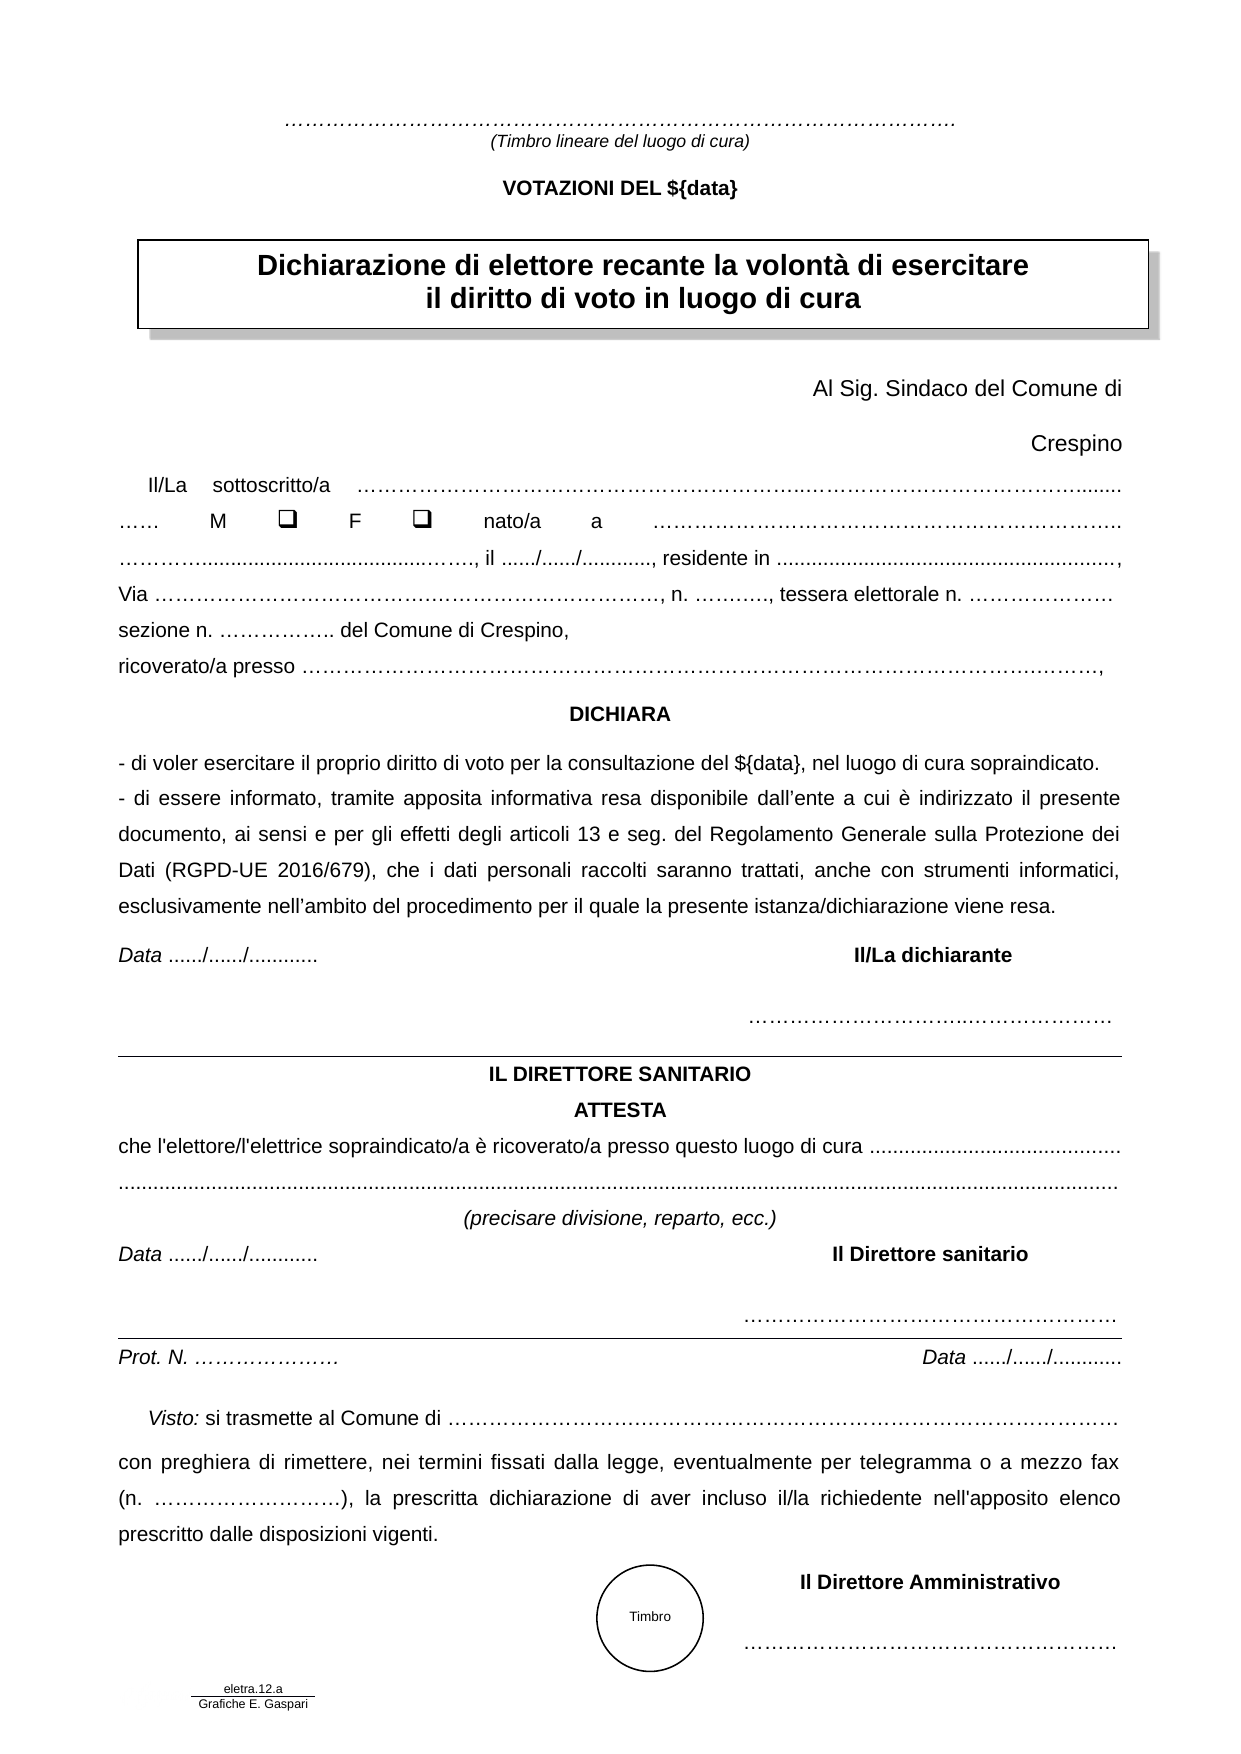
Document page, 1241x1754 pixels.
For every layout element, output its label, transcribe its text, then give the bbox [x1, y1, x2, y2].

text Data ....../....../............ Il Direttore sanitario [118, 1241, 1122, 1265]
subtitle IL DIRETTORE SANITARIO [118, 1062, 1122, 1086]
text Timbro [627, 1609, 673, 1624]
subtitle DICHIARA [118, 702, 1122, 726]
text ricoverato/a presso …………………………………………………………………………………………….………, [118, 653, 1122, 677]
text (precisare divisione, reparto, ecc.) [118, 1206, 1122, 1229]
text Al Sig. Sindaco del Comune di [118, 375, 1122, 401]
text - di essere informato, tramite apposita informativa resa disponibile dall’ente a cui è indirizzato il presente documento, ai sensi e per gli effetti degli articoli 13 e seg. del Regolamento Generale sulla Protezione dei Dati (RGPD-UE 2016/679), che i dati personali raccolti saranno trattati, anche con strumenti informatici, esclusivamente nell’ambito del procedimento per il quale la presente istanza/dichiarazione viene resa. [118, 786, 1122, 918]
text con preghiera di rimettere, nei termini fissati dalla legge, eventualmente per telegramma o a mezzo fax (n. ………………………), la prescritta dichiarazione di aver incluso il/la richiedente nell'apposito elenco prescritto dalle disposizioni vigenti. [118, 1449, 1122, 1545]
subtitle Il Direttore Amministrativo [738, 1570, 1122, 1594]
text Visto: si trasmette al Comune di ……………………….…………………………………………………………… [118, 1406, 1122, 1430]
text Via ………………………………….……………………………, n. …….…., tessera elettorale n. ………………… [118, 582, 1122, 606]
text …………………………..………………… [738, 1003, 1122, 1027]
text ……………………………………………………………………………………. [118, 106, 1122, 130]
text ……………………………………………… [738, 1630, 1122, 1654]
text Crespino [118, 430, 1122, 456]
text Dichiarazione di elettore recante la volontà di esercitare il diritto di voto in luogo di cura [142, 247, 1144, 314]
text Il/La sottoscritto/a ………………………………………………………..…………………………………........…… M  F  nato/a a …………………………………………………………..………….......................................……., il ....../....../............, residente in , [118, 473, 1122, 569]
text sezione n. …………….. del Comune di Crespino, [118, 617, 1122, 641]
subtitle ATTESTA [118, 1098, 1122, 1122]
text che l'elettore/l'elettrice sopraindicato/a è ricoverato/a presso questo luogo di cura [118, 1134, 1122, 1158]
text ……………………………………………… [738, 1302, 1122, 1326]
text - di voler esercitare il proprio diritto di voto per la consultazione del ${data}, nel luogo di cura sopraindicato. [118, 750, 1122, 774]
text Prot. N. ………………… Data ....../....../............ [118, 1345, 1122, 1369]
text Data ....../....../............ Il/La dichiarante [118, 942, 1122, 966]
text (Timbro lineare del luogo di cura) [118, 130, 1122, 151]
text VOTAZIONI DEL ${data} [118, 176, 1122, 200]
